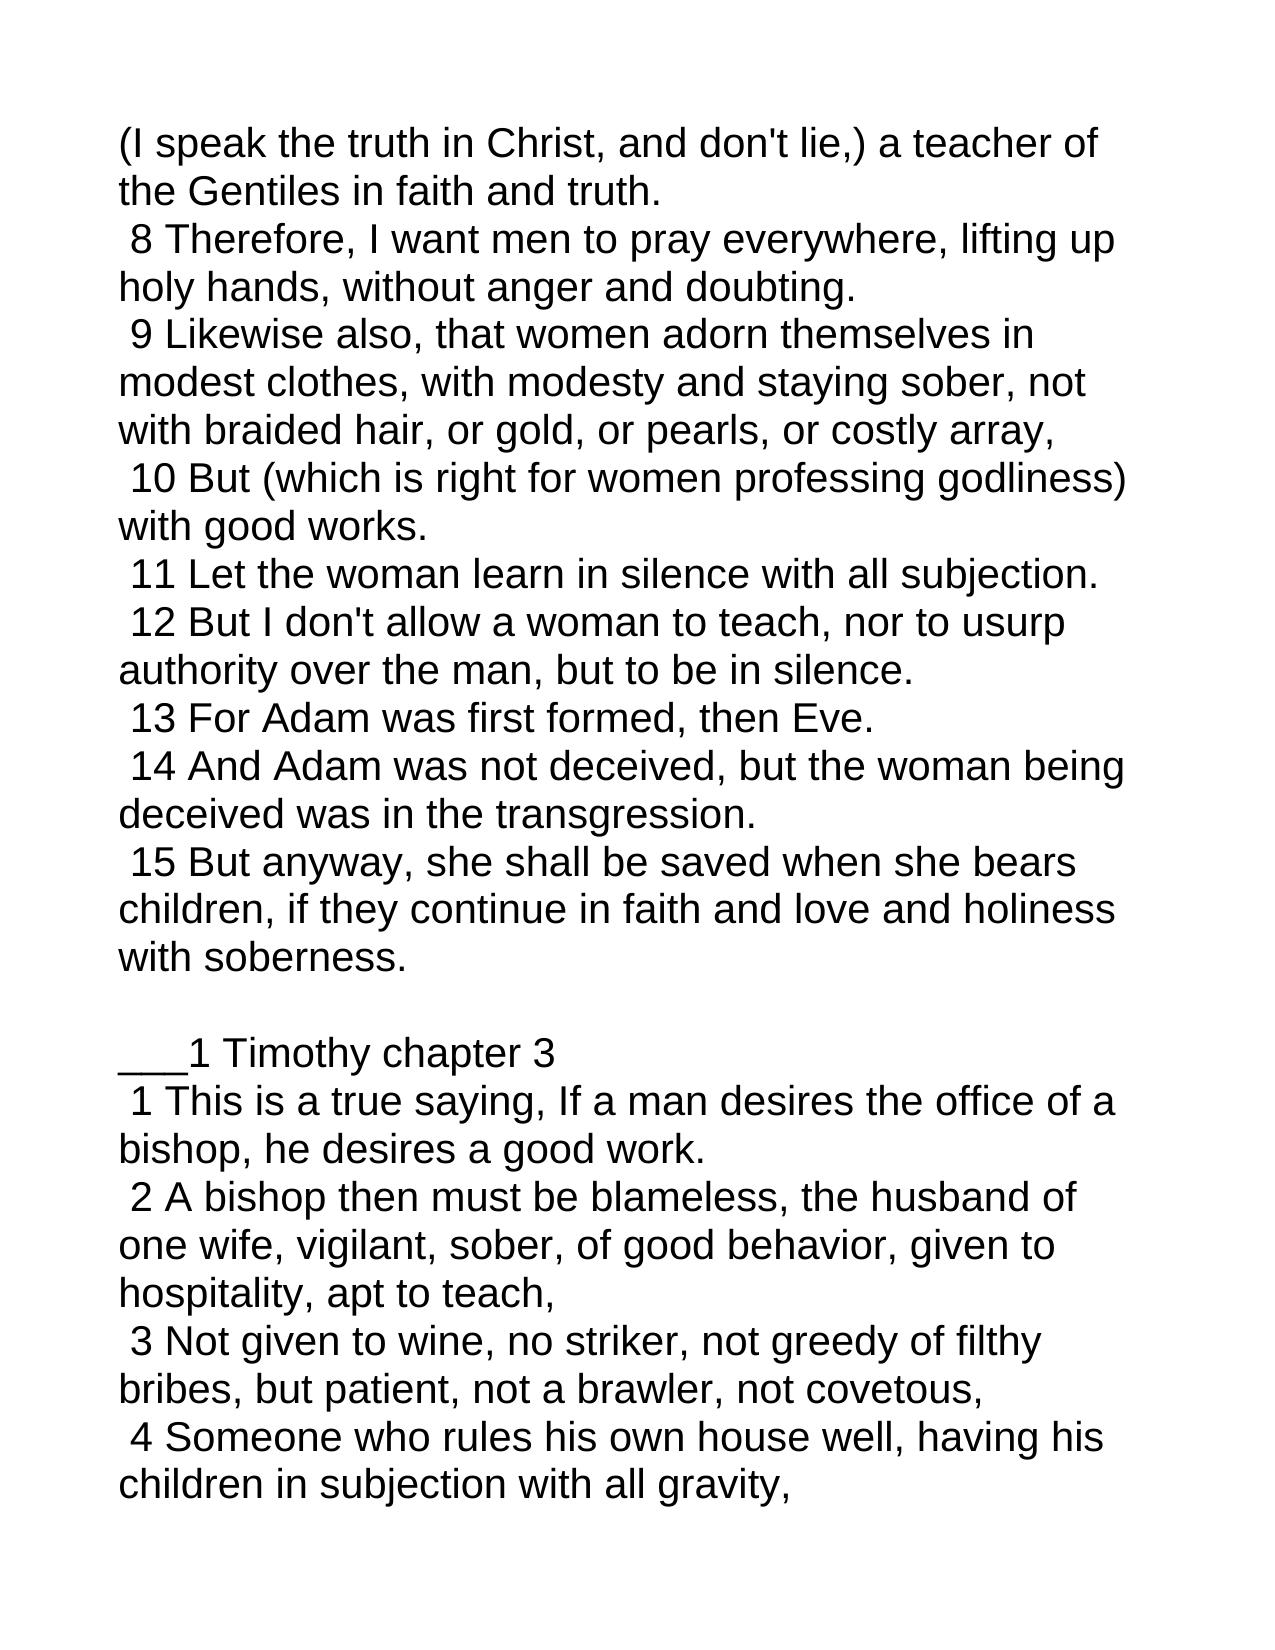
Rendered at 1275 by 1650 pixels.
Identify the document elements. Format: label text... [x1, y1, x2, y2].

text ___1 Timothy chapter 3 [118, 1028, 1157, 1076]
text 13 For Adam was first formed, then Eve. [118, 693, 1157, 741]
text (I speak the truth in Christ, and don't lie,) a teacher of the Gentiles in faith and truth. [118, 118, 1157, 214]
text 15 But anyway, she shall be saved when she bears children, if they continue in faith and love and holiness with soberness. [118, 837, 1157, 981]
text 12 But I don't allow a woman to teach, nor to usurp authority over the man, but to be in silence. [118, 597, 1157, 693]
text 10 But (which is right for women professing godliness) with good works. [118, 453, 1157, 549]
text 11 Let the woman learn in silence with all subjection. [118, 549, 1157, 597]
text 8 Therefore, I want men to pray everywhere, lifting up holy hands, without anger and doubting. [118, 214, 1157, 310]
text 2 A bishop then must be blameless, the husband of one wife, vigilant, sober, of good behavior, given to hospitality, apt to teach, [118, 1172, 1157, 1316]
text 9 Likewise also, that women adorn themselves in modest clothes, with modesty and staying sober, not with braided hair, or gold, or pearls, or costly array, [118, 310, 1157, 453]
text 4 Someone who rules his own house well, having his children in subjection with all gravity, [118, 1412, 1157, 1508]
text 3 Not given to wine, no striker, not greedy of filthy bribes, but patient, not a brawler, not covetous, [118, 1316, 1157, 1412]
text 1 This is a true saying, If a man desires the office of a bishop, he desires a good work. [118, 1076, 1157, 1172]
text 14 And Adam was not deceived, but the woman being deceived was in the transgression. [118, 741, 1157, 837]
